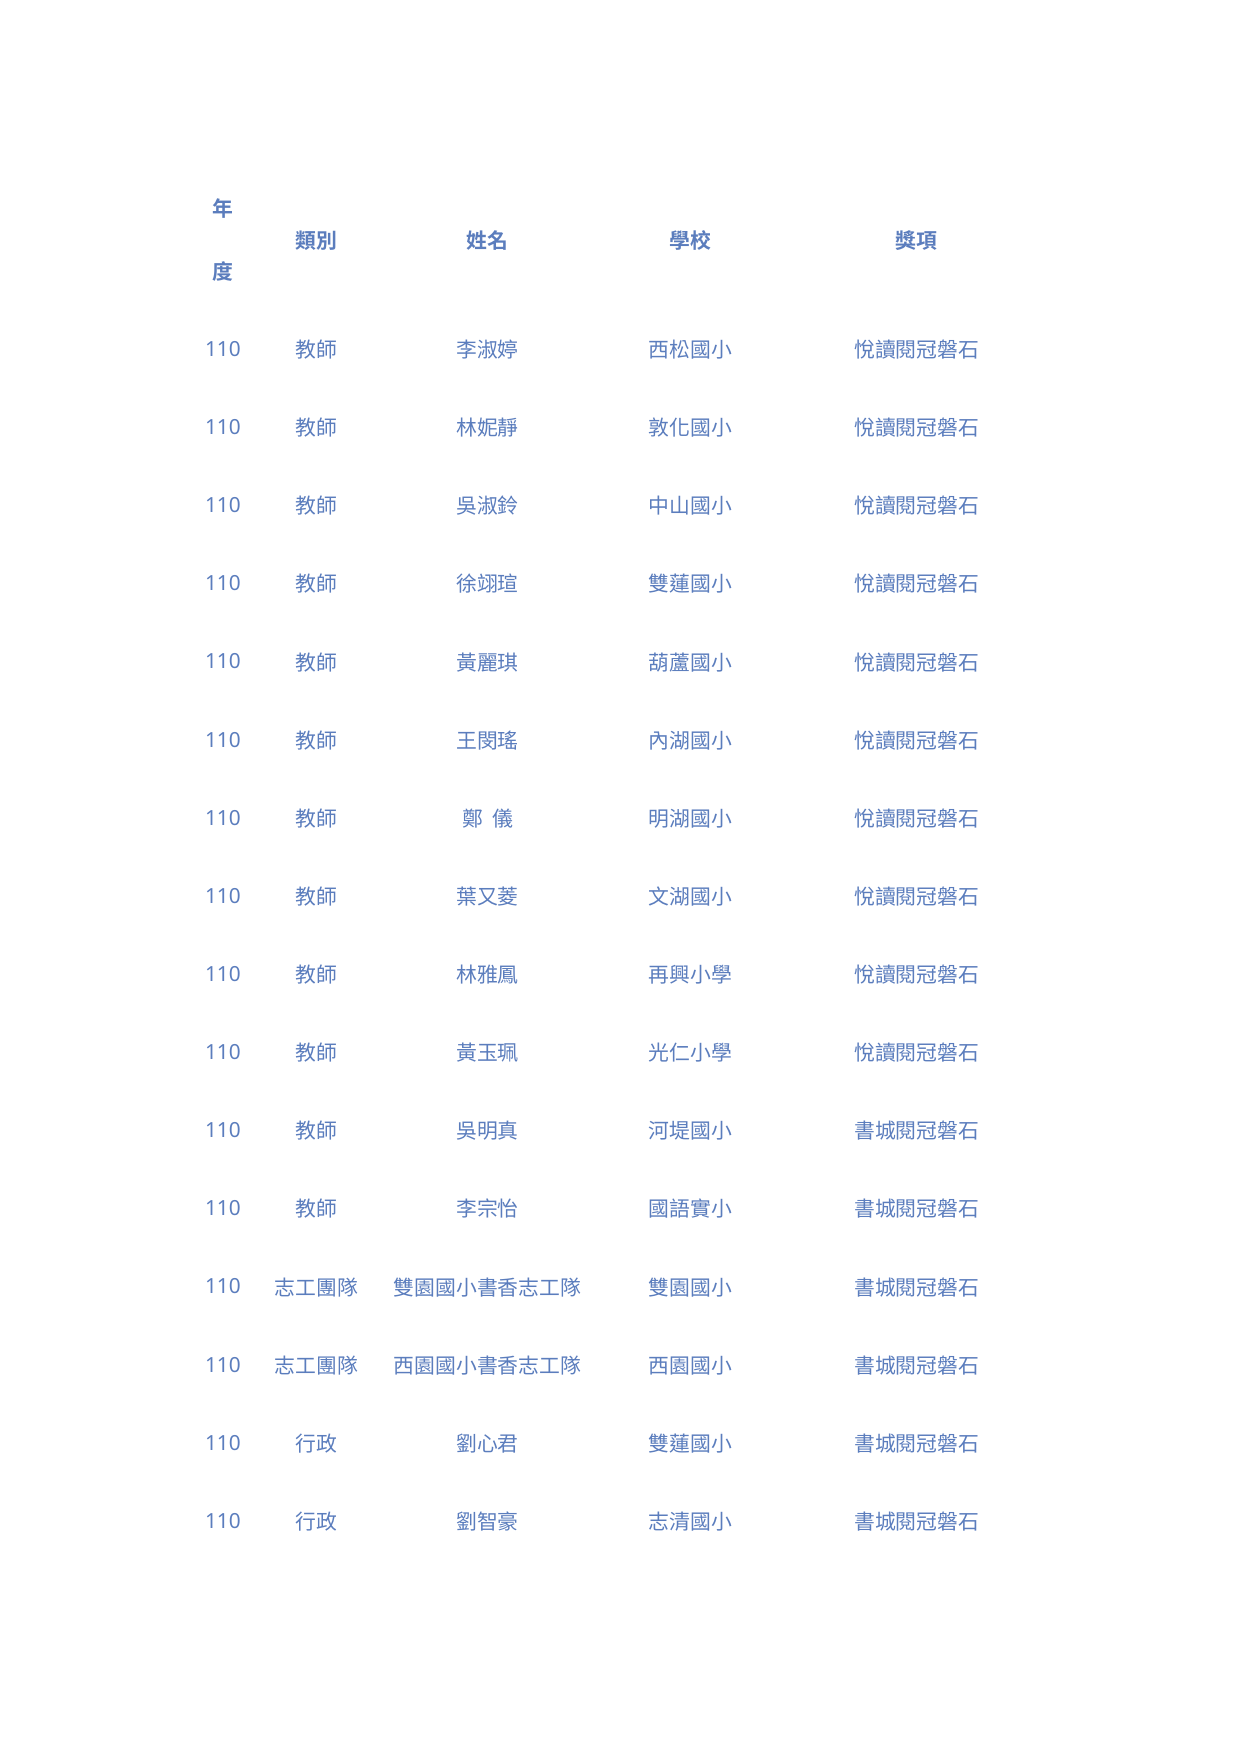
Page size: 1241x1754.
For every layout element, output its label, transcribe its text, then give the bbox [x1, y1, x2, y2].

table_cell 110 [188, 846, 257, 924]
table_cell 悅讀閱冠磐石 [780, 1002, 1053, 1080]
table_cell 悅讀閱冠磐石 [780, 690, 1053, 768]
table_cell 110 [188, 1158, 257, 1236]
table_cell 吳明真 [375, 1080, 600, 1158]
table_cell 110 [188, 1002, 257, 1080]
table_cell 行政 [258, 1471, 374, 1549]
table_cell 110 [188, 1080, 257, 1158]
table_header 類別 [258, 158, 374, 299]
table_cell 書城閱冠磐石 [780, 1158, 1053, 1236]
table_cell 教師 [258, 1080, 374, 1158]
table_cell 110 [188, 1236, 257, 1314]
table_cell 李宗怡 [375, 1158, 600, 1236]
table_cell 教師 [258, 768, 374, 846]
table_cell 林雅鳳 [375, 924, 600, 1002]
table_cell 內湖國小 [600, 690, 780, 768]
table_cell 河堤國小 [600, 1080, 780, 1158]
table_cell 書城閱冠磐石 [780, 1236, 1053, 1314]
table_cell 書城閱冠磐石 [780, 1393, 1053, 1471]
table_cell 教師 [258, 533, 374, 611]
table_cell 葉又菱 [375, 846, 600, 924]
table_cell 教師 [258, 377, 374, 455]
table_cell 110 [188, 1315, 257, 1393]
table_cell 志清國小 [600, 1471, 780, 1549]
table_cell 再興小學 [600, 924, 780, 1002]
table_cell 教師 [258, 924, 374, 1002]
table_cell 110 [188, 1471, 257, 1549]
table_cell 教師 [258, 611, 374, 689]
table_cell 悅讀閱冠磐石 [780, 533, 1053, 611]
table_cell 徐翊瑄 [375, 533, 600, 611]
table_cell 國語實小 [600, 1158, 780, 1236]
table_cell 西松國小 [600, 299, 780, 377]
table_cell 光仁小學 [600, 1002, 780, 1080]
table_cell 西園國小書香志工隊 [375, 1315, 600, 1393]
table_cell 110 [188, 611, 257, 689]
table_cell 教師 [258, 1002, 374, 1080]
table_cell 悅讀閱冠磐石 [780, 768, 1053, 846]
table_cell 悅讀閱冠磐石 [780, 377, 1053, 455]
table_cell 悅讀閱冠磐石 [780, 846, 1053, 924]
table_cell 中山國小 [600, 455, 780, 533]
table_cell 明湖國小 [600, 768, 780, 846]
table_cell 王閔瑤 [375, 690, 600, 768]
table_header 學校 [600, 158, 780, 299]
table_cell 林妮靜 [375, 377, 600, 455]
table_cell 李淑婷 [375, 299, 600, 377]
table_cell 黃玉珮 [375, 1002, 600, 1080]
table_cell 悅讀閱冠磐石 [780, 924, 1053, 1002]
table_cell 行政 [258, 1393, 374, 1471]
table_cell 鄭 儀 [375, 768, 600, 846]
table_cell 110 [188, 1393, 257, 1471]
table_cell 教師 [258, 1158, 374, 1236]
table_cell 110 [188, 299, 257, 377]
table_cell 教師 [258, 299, 374, 377]
table_cell 110 [188, 924, 257, 1002]
table_cell 文湖國小 [600, 846, 780, 924]
table_cell 書城閱冠磐石 [780, 1080, 1053, 1158]
table_cell 書城閱冠磐石 [780, 1315, 1053, 1393]
table_cell 書城閱冠磐石 [780, 1471, 1053, 1549]
table_cell 志工團隊 [258, 1315, 374, 1393]
table_cell 教師 [258, 690, 374, 768]
table_cell 雙蓮國小 [600, 1393, 780, 1471]
table_cell 110 [188, 690, 257, 768]
table_cell 悅讀閱冠磐石 [780, 299, 1053, 377]
table_cell 110 [188, 533, 257, 611]
table_cell 110 [188, 455, 257, 533]
table_header 姓名 [375, 158, 600, 299]
table_cell 雙蓮國小 [600, 533, 780, 611]
table_cell 110 [188, 377, 257, 455]
table_cell 悅讀閱冠磐石 [780, 455, 1053, 533]
table_header 獎項 [780, 158, 1053, 299]
table_cell 劉智豪 [375, 1471, 600, 1549]
table_cell 悅讀閱冠磐石 [780, 611, 1053, 689]
table_cell 吳淑鈴 [375, 455, 600, 533]
table_cell 教師 [258, 846, 374, 924]
table_cell 西園國小 [600, 1315, 780, 1393]
table_cell 葫蘆國小 [600, 611, 780, 689]
table_cell 敦化國小 [600, 377, 780, 455]
table_header 年度 [188, 158, 257, 299]
table_cell 劉心君 [375, 1393, 600, 1471]
table_cell 雙園國小書香志工隊 [375, 1236, 600, 1314]
table_cell 雙園國小 [600, 1236, 780, 1314]
table_cell 110 [188, 768, 257, 846]
table_cell 黃麗琪 [375, 611, 600, 689]
table_cell 教師 [258, 455, 374, 533]
table_cell 志工團隊 [258, 1236, 374, 1314]
